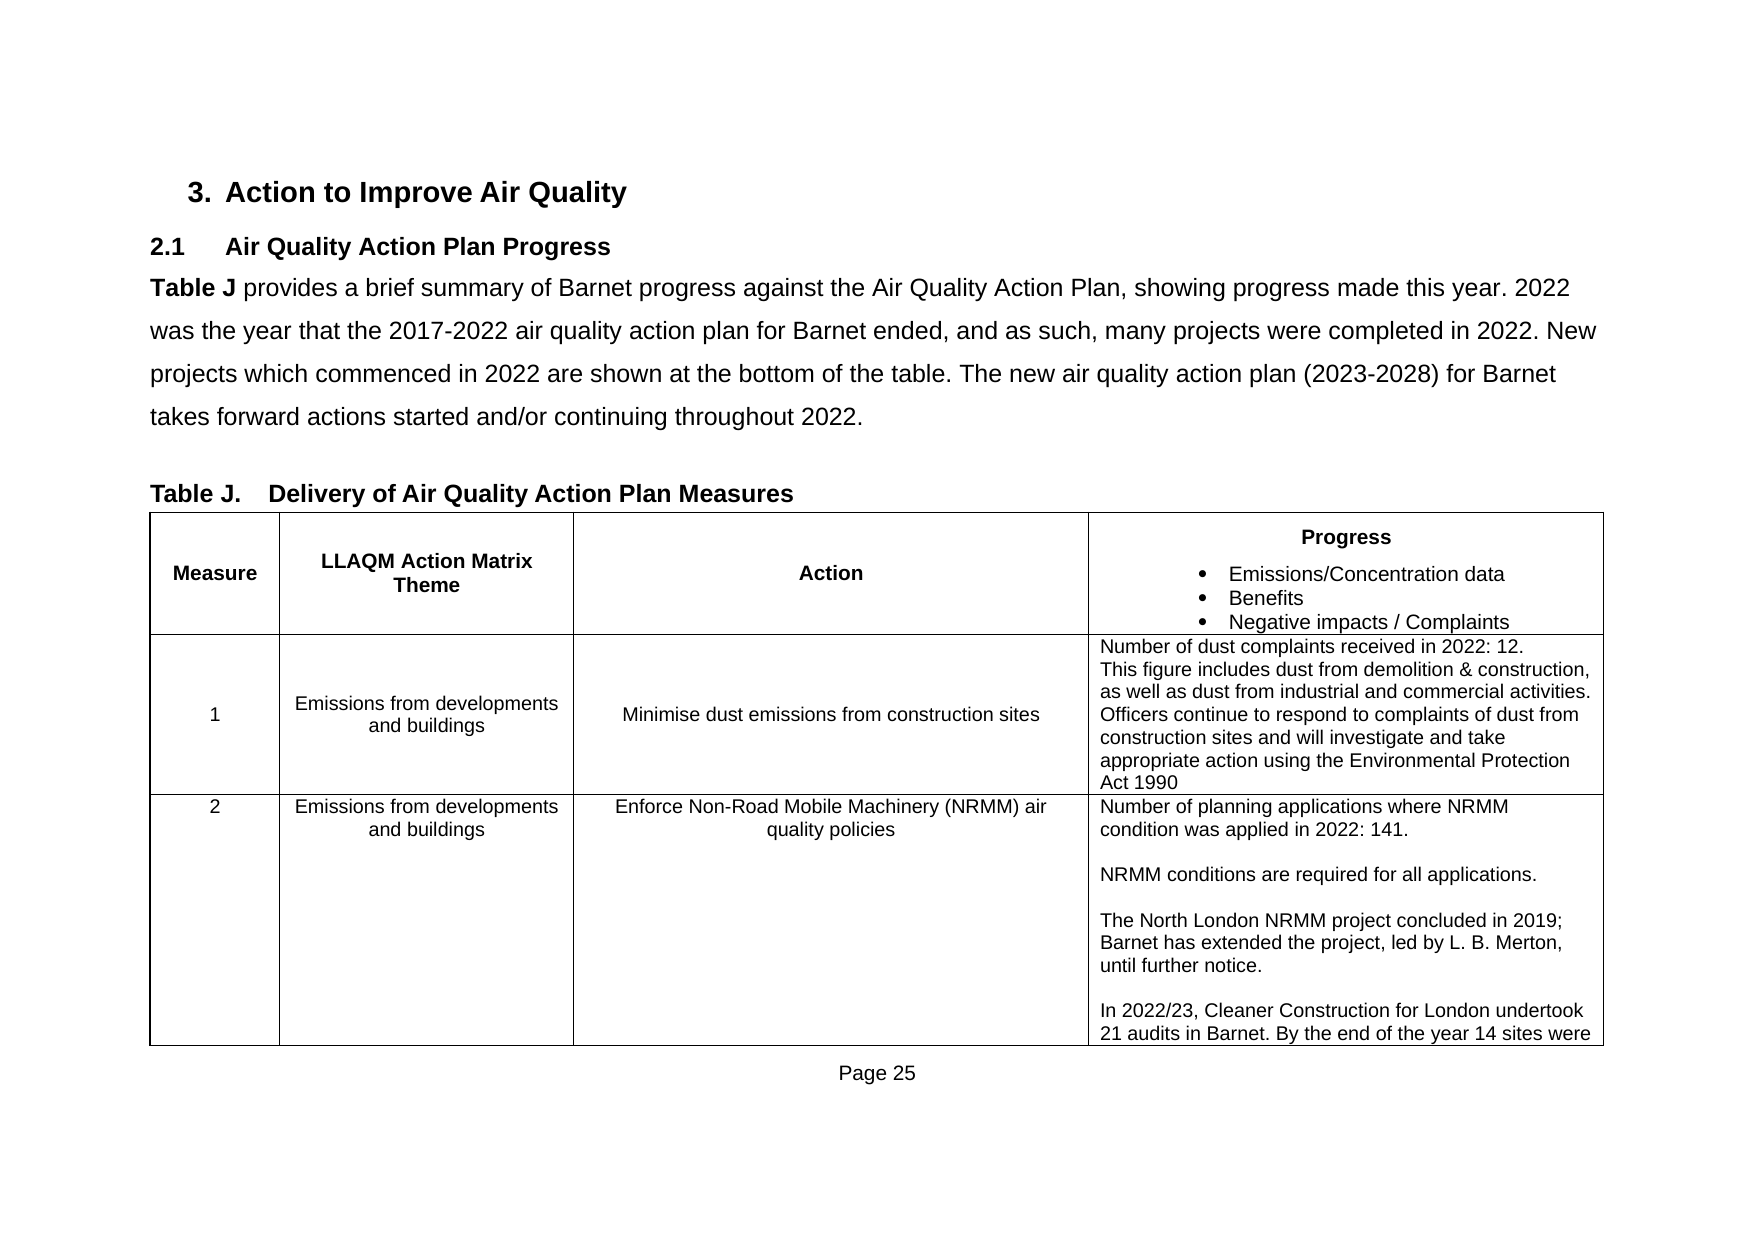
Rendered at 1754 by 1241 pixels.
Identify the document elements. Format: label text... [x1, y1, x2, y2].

table_cell Number of dust complaints received in 2022: 12. This figure includes dust from demolition & construction, as well as dust from industrial and commercial activities. Officers continue to respond to complaints of dust from construction sites and will investigate and take appropriate action using the Environmental Protection Act 1990 [1089, 635, 1603, 794]
table_cell Enforce Non-Road Mobile Machinery (NRMM) air quality policies [574, 795, 1088, 1045]
subtitle 2.1 Air Quality Action Plan Progress [150, 232, 1604, 260]
table_cell 2 [151, 795, 279, 1045]
table_cell Number of planning applications where NRMM condition was applied in 2022: 141. NRMM conditions are required for all applications. The North London NRMM project concluded in 2019; Barnet has extended the project, led by L. B. Merton, until further notice. In 2022/23, Cleaner Construction for London undertook 21 audits in Barnet. By the end of the year 14 sites were [1089, 795, 1603, 1045]
table_header Progress Emissions/Concentration data Benefits Negative impacts / Complaints [1089, 513, 1603, 634]
text Table J. Delivery of Air Quality Action Plan Measures [150, 479, 1604, 507]
table_cell Minimise dust emissions from construction sites [574, 635, 1088, 794]
table_header Action [574, 513, 1088, 634]
table_header Measure [151, 513, 279, 634]
table_header LLAQM Action Matrix Theme [280, 513, 573, 634]
table_cell 1 [151, 635, 279, 794]
table_cell Emissions from developments and buildings [280, 795, 573, 1045]
text Table J provides a brief summary of Barnet progress against the Air Quality Action Plan, showing progress made this year. 2022 was the year that the 2017-2022 air quality action plan for Barnet ended, and as such, many projects were completed in 2022. New projects which commenced in 2022 are shown at the bottom of the table. The new air quality action plan (2023-2028) for Barnet takes forward actions started and/or continuing throughout 2022. [150, 273, 1604, 431]
table_cell Emissions from developments and buildings [280, 635, 573, 794]
subtitle Action to Improve Air Quality [187, 175, 1604, 208]
